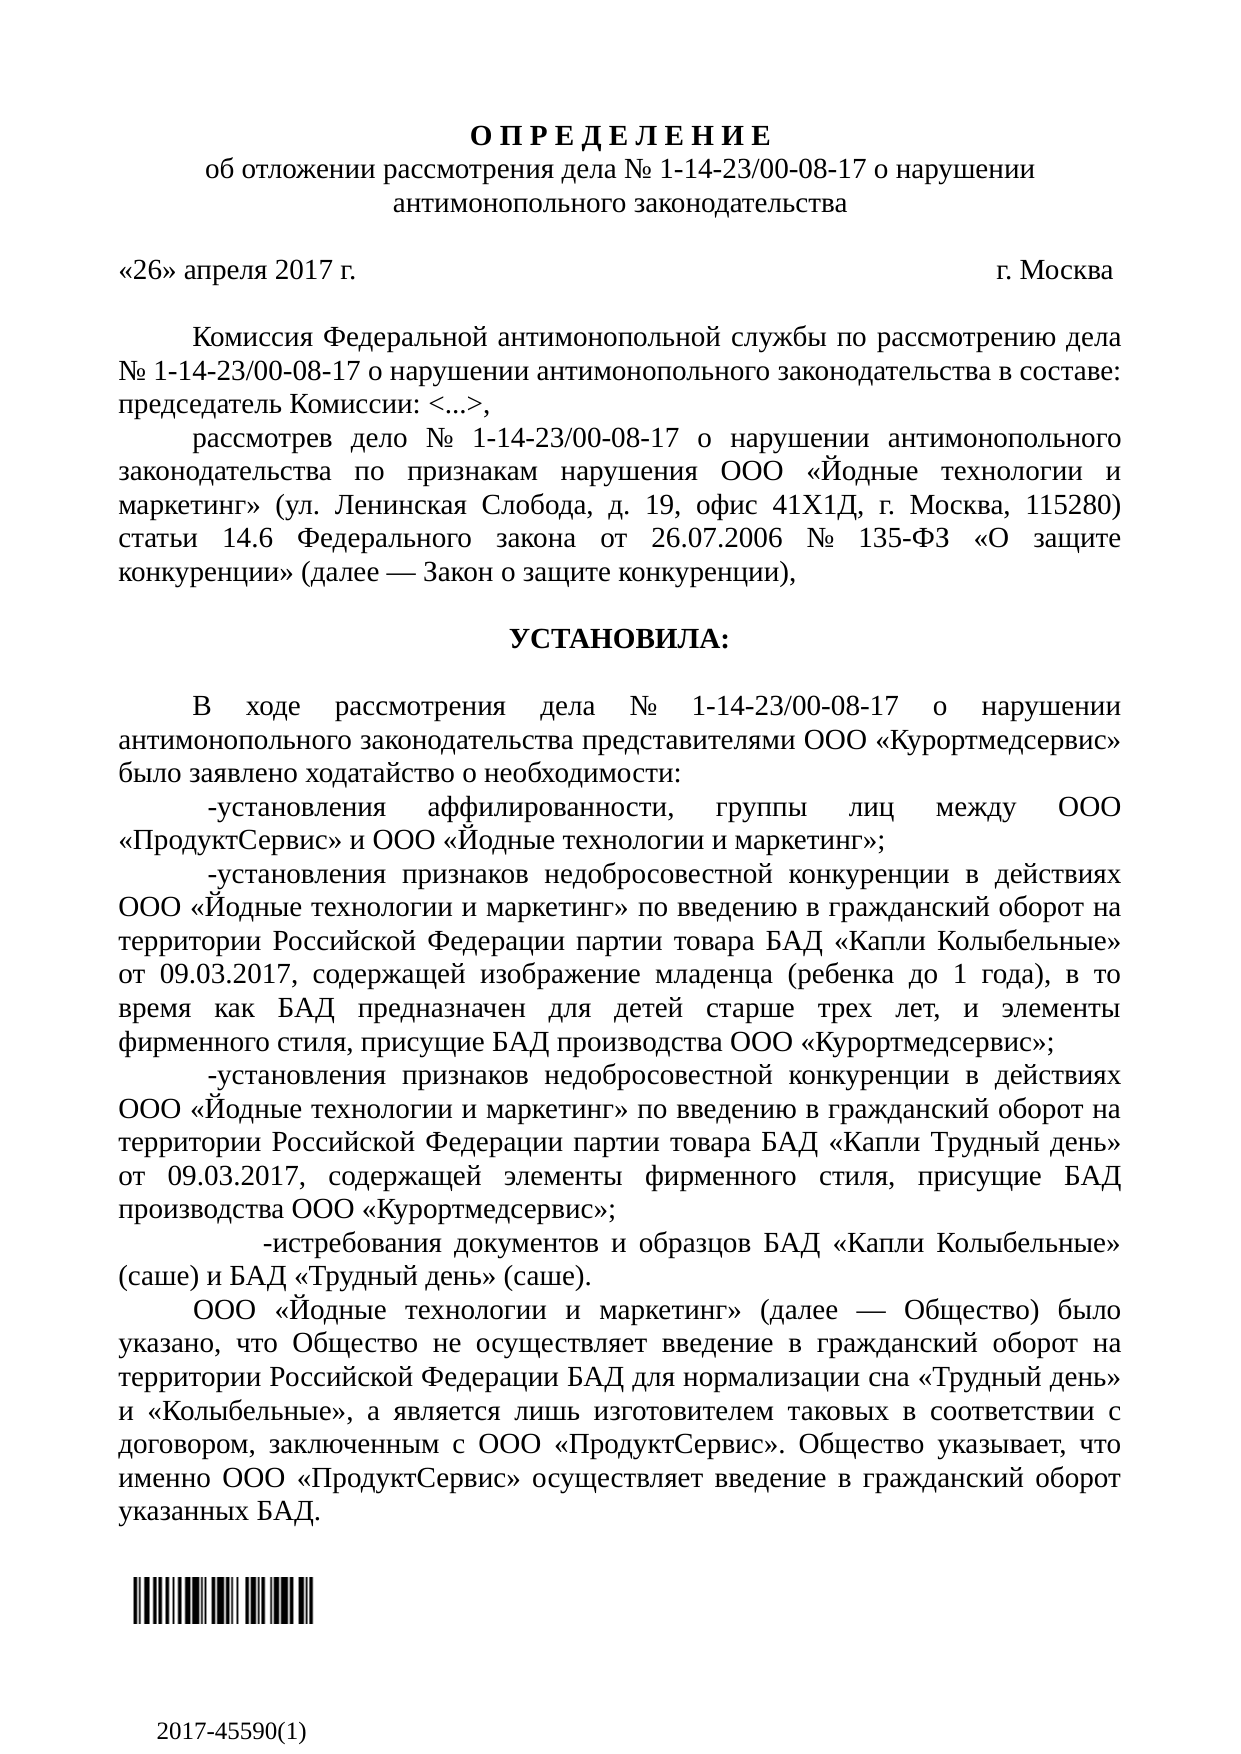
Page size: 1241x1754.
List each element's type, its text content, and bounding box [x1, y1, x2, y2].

text О П Р Е Д Е Л Е Н И Е [118, 118, 1122, 152]
text ООО «Йодные технологии и маркетинг» (далее — Общество) было указано, что Общество не осуществляет введение в гражданский оборот на территории Российской Федерации БАД для нормализации сна «Трудный день» и «Колыбельные», а является лишь изготовителем таковых в соответствии с договором, заключенным с ООО «ПродуктСервис». Общество указывает, что именно ООО «ПродуктСервис» осуществляет введение в гражданский оборот указанных БАД. [118, 1292, 1122, 1527]
text В ходе рассмотрения дела № 1-14-23/00-08-17 о нарушении антимонопольного законодательства представителями ООО «Курортмедсервис» было заявлено ходатайство о необходимости: [118, 688, 1122, 789]
picture [118, 1577, 331, 1624]
text «26» апреля 2017 г. г. Москва [118, 252, 1122, 286]
text рассмотрев дело № 1-14-23/00-08-17 о нарушении антимонопольного законодательства по признакам нарушения ООО «Йодные технологии и маркетинг» (ул. Ленинская Слобода, д. 19, офис 41Х1Д, г. Москва, 115280) статьи 14.6 Федерального закона от 26.07.2006 № 135-ФЗ «О защите конкуренции» (далее — Закон о защите конкуренции), [118, 420, 1122, 588]
text Комиссия Федеральной антимонопольной службы по рассмотрению дела № 1-14-23/00-08-17 о нарушении антимонопольного законодательства в составе: [118, 319, 1122, 386]
text об отложении рассмотрения дела № 1-14-23/00-08-17 о нарушении антимонопольного законодательства [118, 152, 1122, 219]
text -установления аффилированности, группы лиц между ООО «ПродуктСервис» и ООО «Йодные технологии и маркетинг»; [118, 789, 1122, 856]
text -установления признаков недобросовестной конкуренции в действиях ООО «Йодные технологии и маркетинг» по введению в гражданский оборот на территории Российской Федерации партии товара БАД «Капли Трудный день» от 09.03.2017, содержащей элементы фирменного стиля, присущие БАД производства ООО «Курортмедсервис»; [118, 1057, 1122, 1225]
text председатель Комиссии: <...>, [118, 386, 1122, 420]
text УСТАНОВИЛА: [116, 621, 1122, 655]
text -установления признаков недобросовестной конкуренции в действиях ООО «Йодные технологии и маркетинг» по введению в гражданский оборот на территории Российской Федерации партии товара БАД «Капли Колыбельные» от 09.03.2017, содержащей изображение младенца (ребенка до 1 года), в то время как БАД предназначен для детей старше трех лет, и элементы фирменного стиля, присущие БАД производства ООО «Курортмедсервис»; [118, 856, 1122, 1057]
list -истребования документов и образцов БАД «Капли Колыбельные» (саше) и БАД «Трудный день» (саше). [118, 1225, 1122, 1292]
